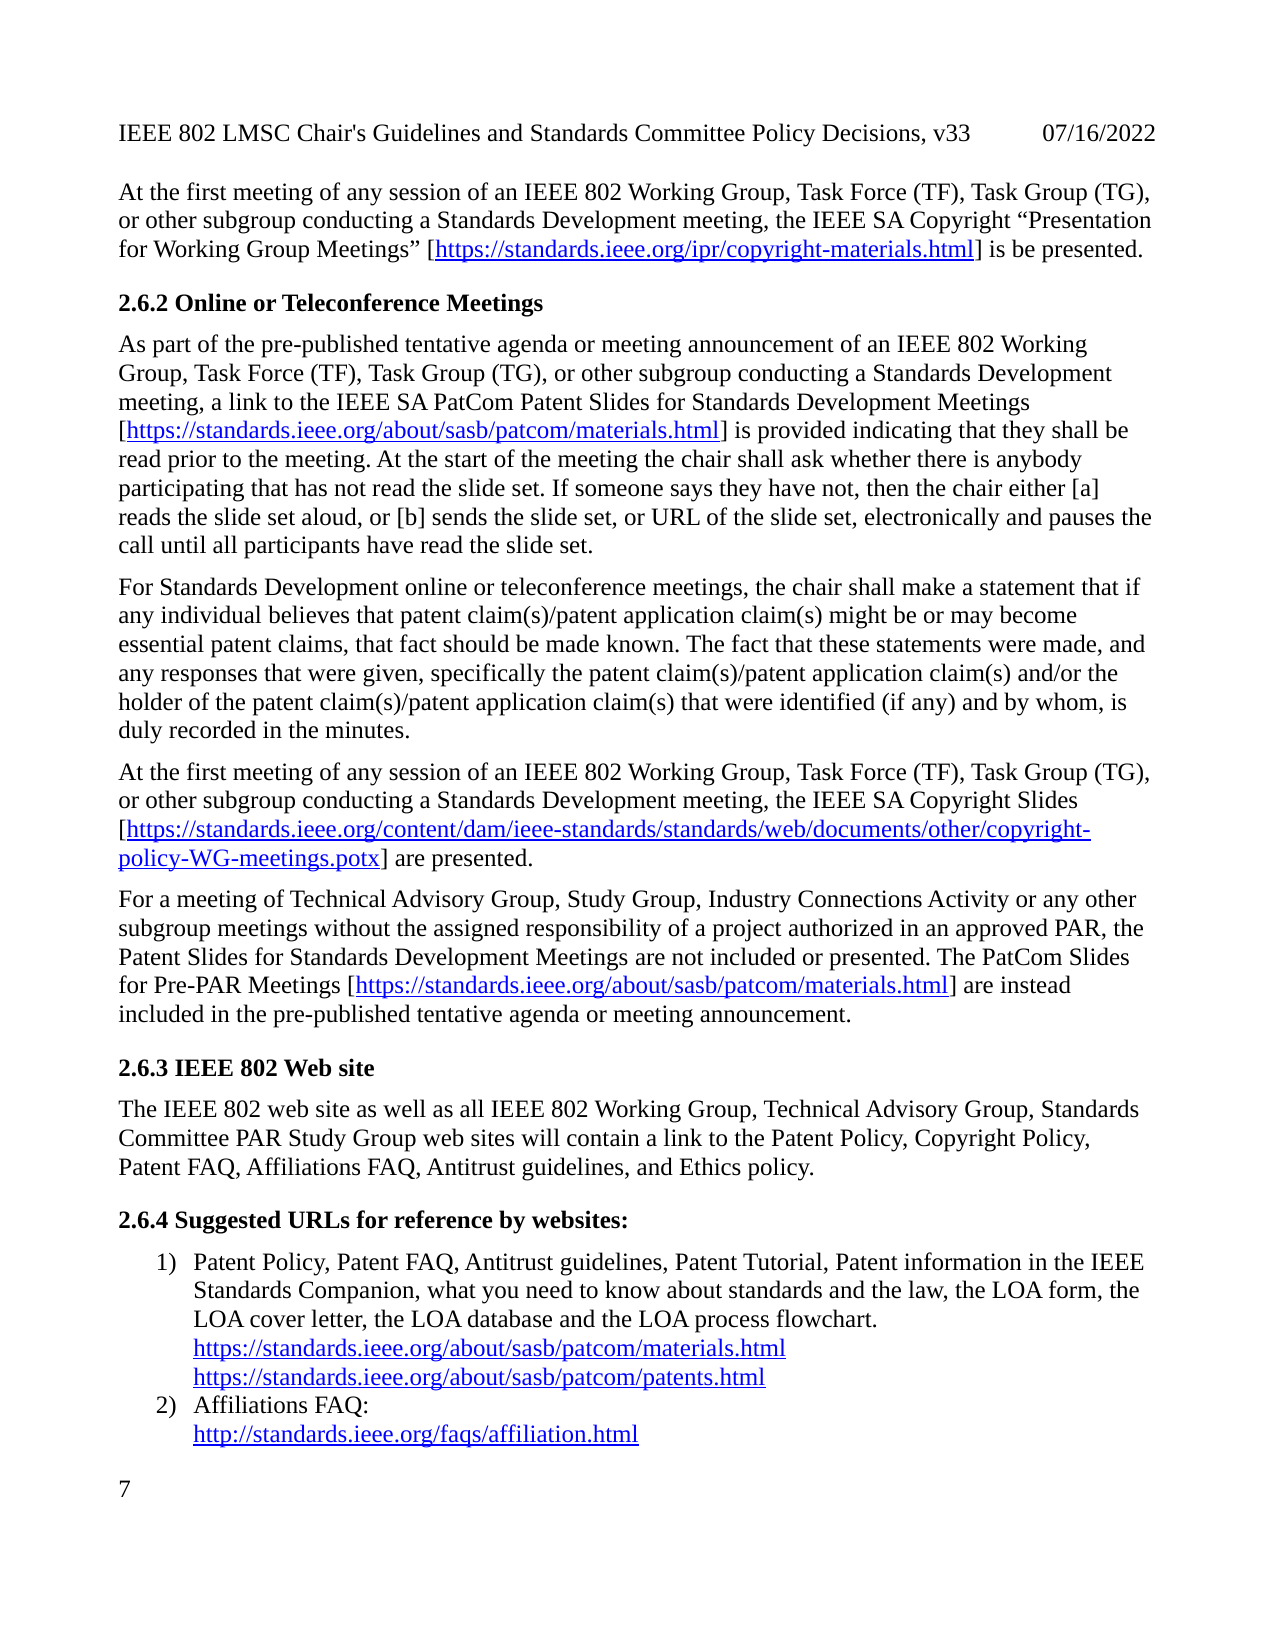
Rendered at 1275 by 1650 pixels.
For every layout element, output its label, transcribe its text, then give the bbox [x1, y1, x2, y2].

text At the first meeting of any session of an IEEE 802 Working Group, Task Force (TF), Task Group (TG), or other subgroup conducting a Standards Development meeting, the IEEE SA Copyright “Presentation for Working Group Meetings” [https://standards.ieee.org/ipr/copyright-materials.html] is be presented. [118, 177, 1157, 263]
list Patent Policy, Patent FAQ, Antitrust guidelines, Patent Tutorial, Patent information in the IEEE Standards Companion, what you need to know about standards and the law, the LOA form, the LOA cover letter, the LOA database and the LOA process flowchart. https://standards.ieee.org/about/sasb/patcom/materials.html https://standards.ieee.org/about/sasb/patcom/patents.html [156, 1247, 1157, 1391]
subtitle Online or Teleconference Meetings [118, 288, 1157, 317]
text For a meeting of Technical Advisory Group, Study Group, Industry Connections Activity or any other subgroup meetings without the assigned responsibility of a project authorized in an approved PAR, the Patent Slides for Standards Development Meetings are not included or presented. The PatCom Slides for Pre-PAR Meetings [https://standards.ieee.org/about/sasb/patcom/materials.html] are instead included in the pre-published tentative agenda or meeting announcement. [118, 884, 1157, 1028]
list Affiliations FAQ: http://standards.ieee.org/faqs/affiliation.html [156, 1391, 1157, 1448]
subtitle Suggested URLs for reference by websites: [118, 1206, 1157, 1234]
text At the first meeting of any session of an IEEE 802 Working Group, Task Force (TF), Task Group (TG), or other subgroup conducting a Standards Development meeting, the IEEE SA Copyright Slides [https://standards.ieee.org/content/dam/ieee-standards/standards/web/documents/other/copyright-policy-WG-meetings.potx] are presented. [118, 757, 1157, 872]
subtitle IEEE 802 Web site [118, 1053, 1157, 1082]
text The IEEE 802 web site as well as all IEEE 802 Working Group, Technical Advisory Group, Standards Committee PAR Study Group web sites will contain a link to the Patent Policy, Copyright Policy, Patent FAQ, Affiliations FAQ, Antitrust guidelines, and Ethics policy. [118, 1094, 1157, 1181]
text As part of the pre-published tentative agenda or meeting announcement of an IEEE 802 Working Group, Task Force (TF), Task Group (TG), or other subgroup conducting a Standards Development meeting, a link to the IEEE SA PatCom Patent Slides for Standards Development Meetings [https://standards.ieee.org/about/sasb/patcom/materials.html] is provided indicating that they shall be read prior to the meeting. At the start of the meeting the chair shall ask whether there is anybody participating that has not read the slide set. If someone says they have not, then the chair either [a] reads the slide set aloud, or [b] sends the slide set, or URL of the slide set, electronically and pauses the call until all participants have read the slide set. [118, 329, 1157, 559]
text For Standards Development online or teleconference meetings, the chair shall make a statement that if any individual believes that patent claim(s)/patent application claim(s) might be or may become essential patent claims, that fact should be made known. The fact that these statements were made, and any responses that were given, specifically the patent claim(s)/patent application claim(s) and/or the holder of the patent claim(s)/patent application claim(s) that were identified (if any) and by whom, is duly recorded in the minutes. [118, 572, 1157, 744]
